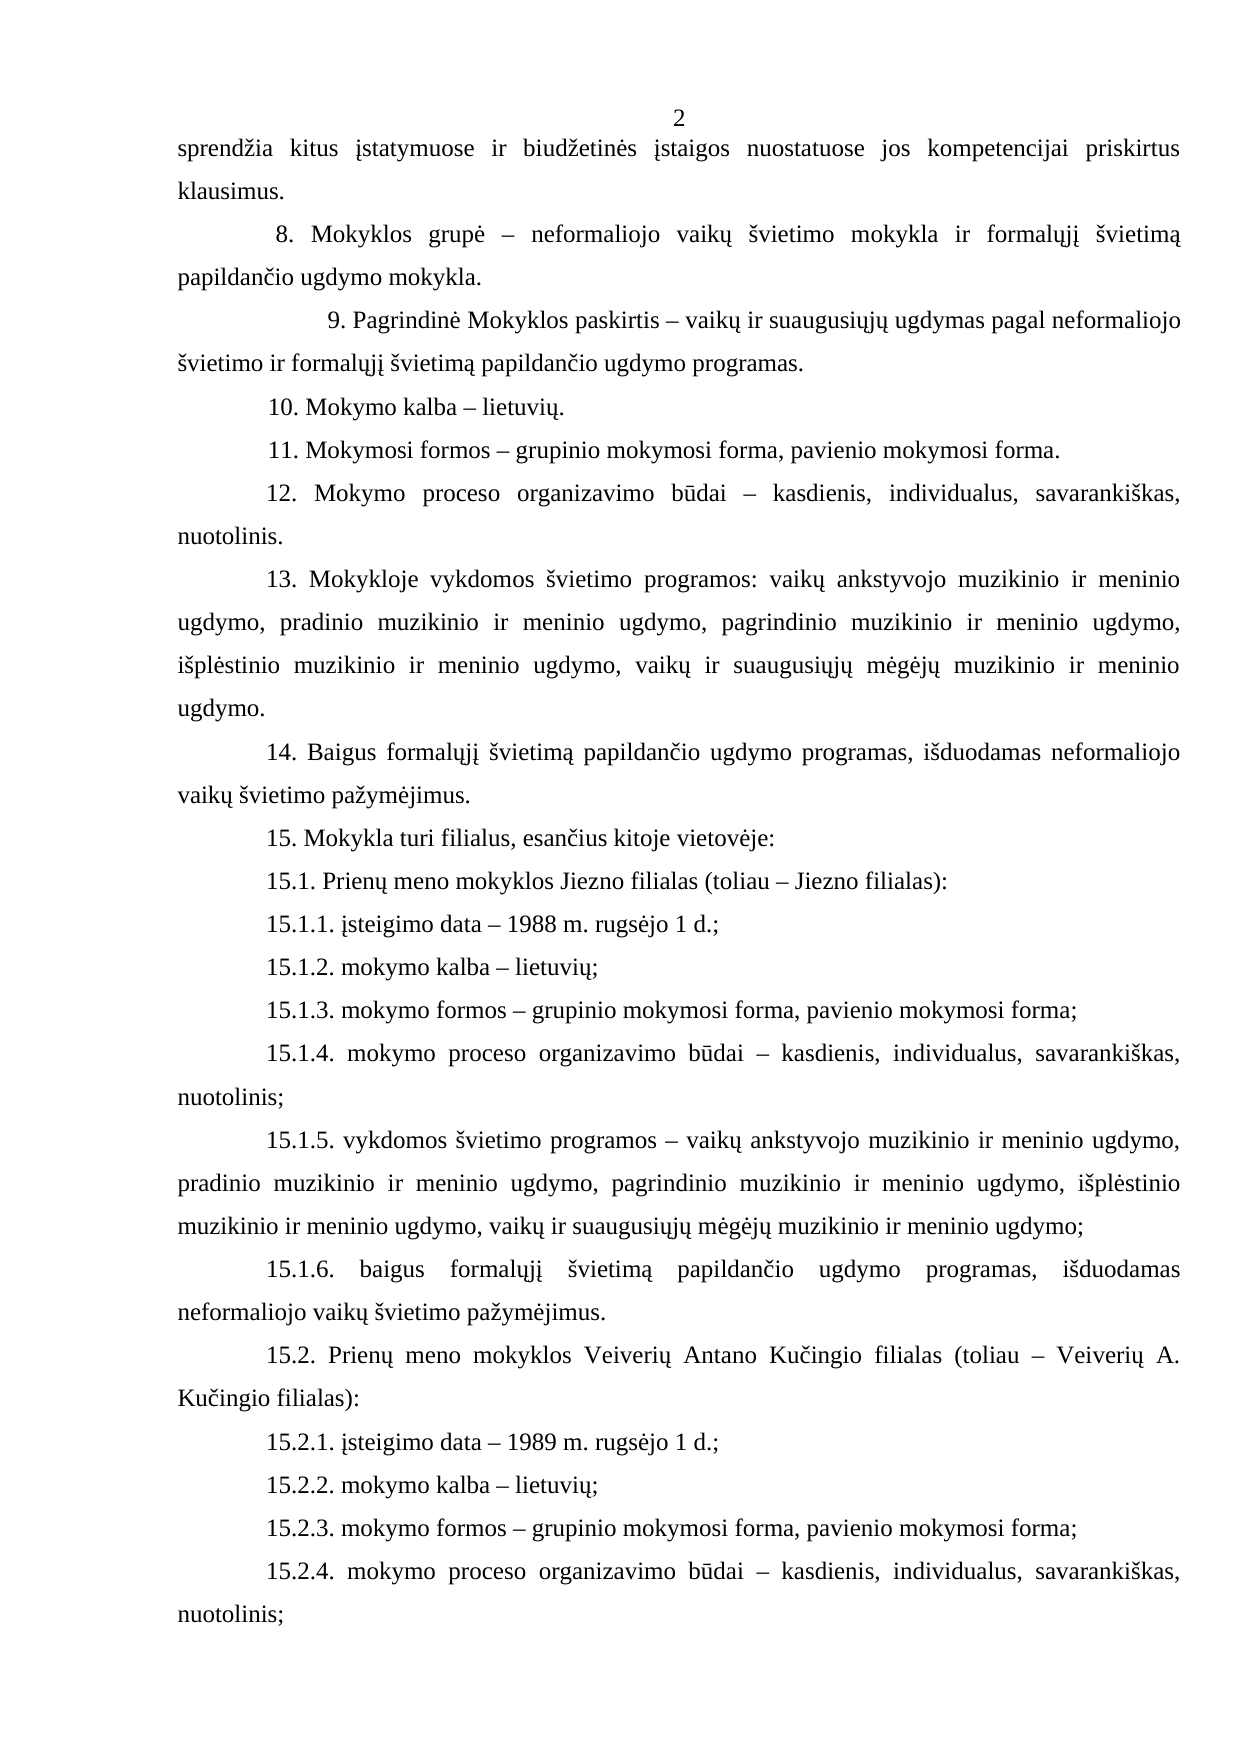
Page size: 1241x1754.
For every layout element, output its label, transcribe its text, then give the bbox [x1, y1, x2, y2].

text 13. Mokykloje vykdomos švietimo programos: vaikų ankstyvojo muzikinio ir meninio ugdymo, pradinio muzikinio ir meninio ugdymo, pagrindinio muzikinio ir meninio ugdymo, išplėstinio muzikinio ir meninio ugdymo, vaikų ir suaugusiųjų mėgėjų muzikinio ir meninio ugdymo. [177, 564, 1181, 722]
text 15.2.1. įsteigimo data – 1989 m. rugsėjo 1 d.; [177, 1427, 1181, 1455]
text 15.2.3. mokymo formos – grupinio mokymosi forma, pavienio mokymosi forma; [177, 1513, 1181, 1542]
text 15.2. Prienų meno mokyklos Veiverių Antano Kučingio filialas (toliau – Veiverių A. Kučingio filialas): [177, 1340, 1181, 1412]
text 15.1.2. mokymo kalba – lietuvių; [177, 952, 1181, 981]
text 15.1.5. vykdomos švietimo programos – vaikų ankstyvojo muzikinio ir meninio ugdymo, pradinio muzikinio ir meninio ugdymo, pagrindinio muzikinio ir meninio ugdymo, išplėstinio muzikinio ir meninio ugdymo, vaikų ir suaugusiųjų mėgėjų muzikinio ir meninio ugdymo; [177, 1125, 1181, 1240]
text 15. Mokykla turi filialus, esančius kitoje vietovėje: [177, 823, 1181, 852]
text 10. Mokymo kalba – lietuvių. [177, 392, 1181, 420]
text 15.1.4. mokymo proceso organizavimo būdai – kasdienis, individualus, savarankiškas, nuotolinis; [177, 1038, 1181, 1110]
text 14. Baigus formalųjį švietimą papildančio ugdymo programas, išduodamas neformaliojo vaikų švietimo pažymėjimus. [177, 737, 1181, 808]
text 15.2.2. mokymo kalba – lietuvių; [177, 1470, 1181, 1498]
text 12. Mokymo proceso organizavimo būdai – kasdienis, individualus, savarankiškas, nuotolinis. [177, 478, 1181, 550]
text 15.1. Prienų meno mokyklos Jiezno filialas (toliau – Jiezno filialas): [177, 866, 1181, 895]
text 15.1.6. baigus formalųjį švietimą papildančio ugdymo programas, išduodamas neformaliojo vaikų švietimo pažymėjimus. [177, 1254, 1181, 1326]
text 11. Mokymosi formos – grupinio mokymosi forma, pavienio mokymosi forma. [177, 435, 1181, 463]
text 9. Pagrindinė Mokyklos paskirtis – vaikų ir suaugusiųjų ugdymas pagal neformaliojo švietimo ir formalųjį švietimą papildančio ugdymo programas. [177, 305, 1181, 377]
text 15.1.1. įsteigimo data – 1988 m. rugsėjo 1 d.; [177, 909, 1181, 938]
text 8. Mokyklos grupė – neformaliojo vaikų švietimo mokykla ir formalųjį švietimą papildančio ugdymo mokykla. [177, 219, 1181, 291]
text sprendžia kitus įstatymuose ir biudžetinės įstaigos nuostatuose jos kompetencijai priskirtus klausimus. [177, 133, 1181, 205]
text 15.1.3. mokymo formos – grupinio mokymosi forma, pavienio mokymosi forma; [177, 995, 1181, 1024]
text 15.2.4. mokymo proceso organizavimo būdai – kasdienis, individualus, savarankiškas, nuotolinis; [177, 1556, 1181, 1628]
